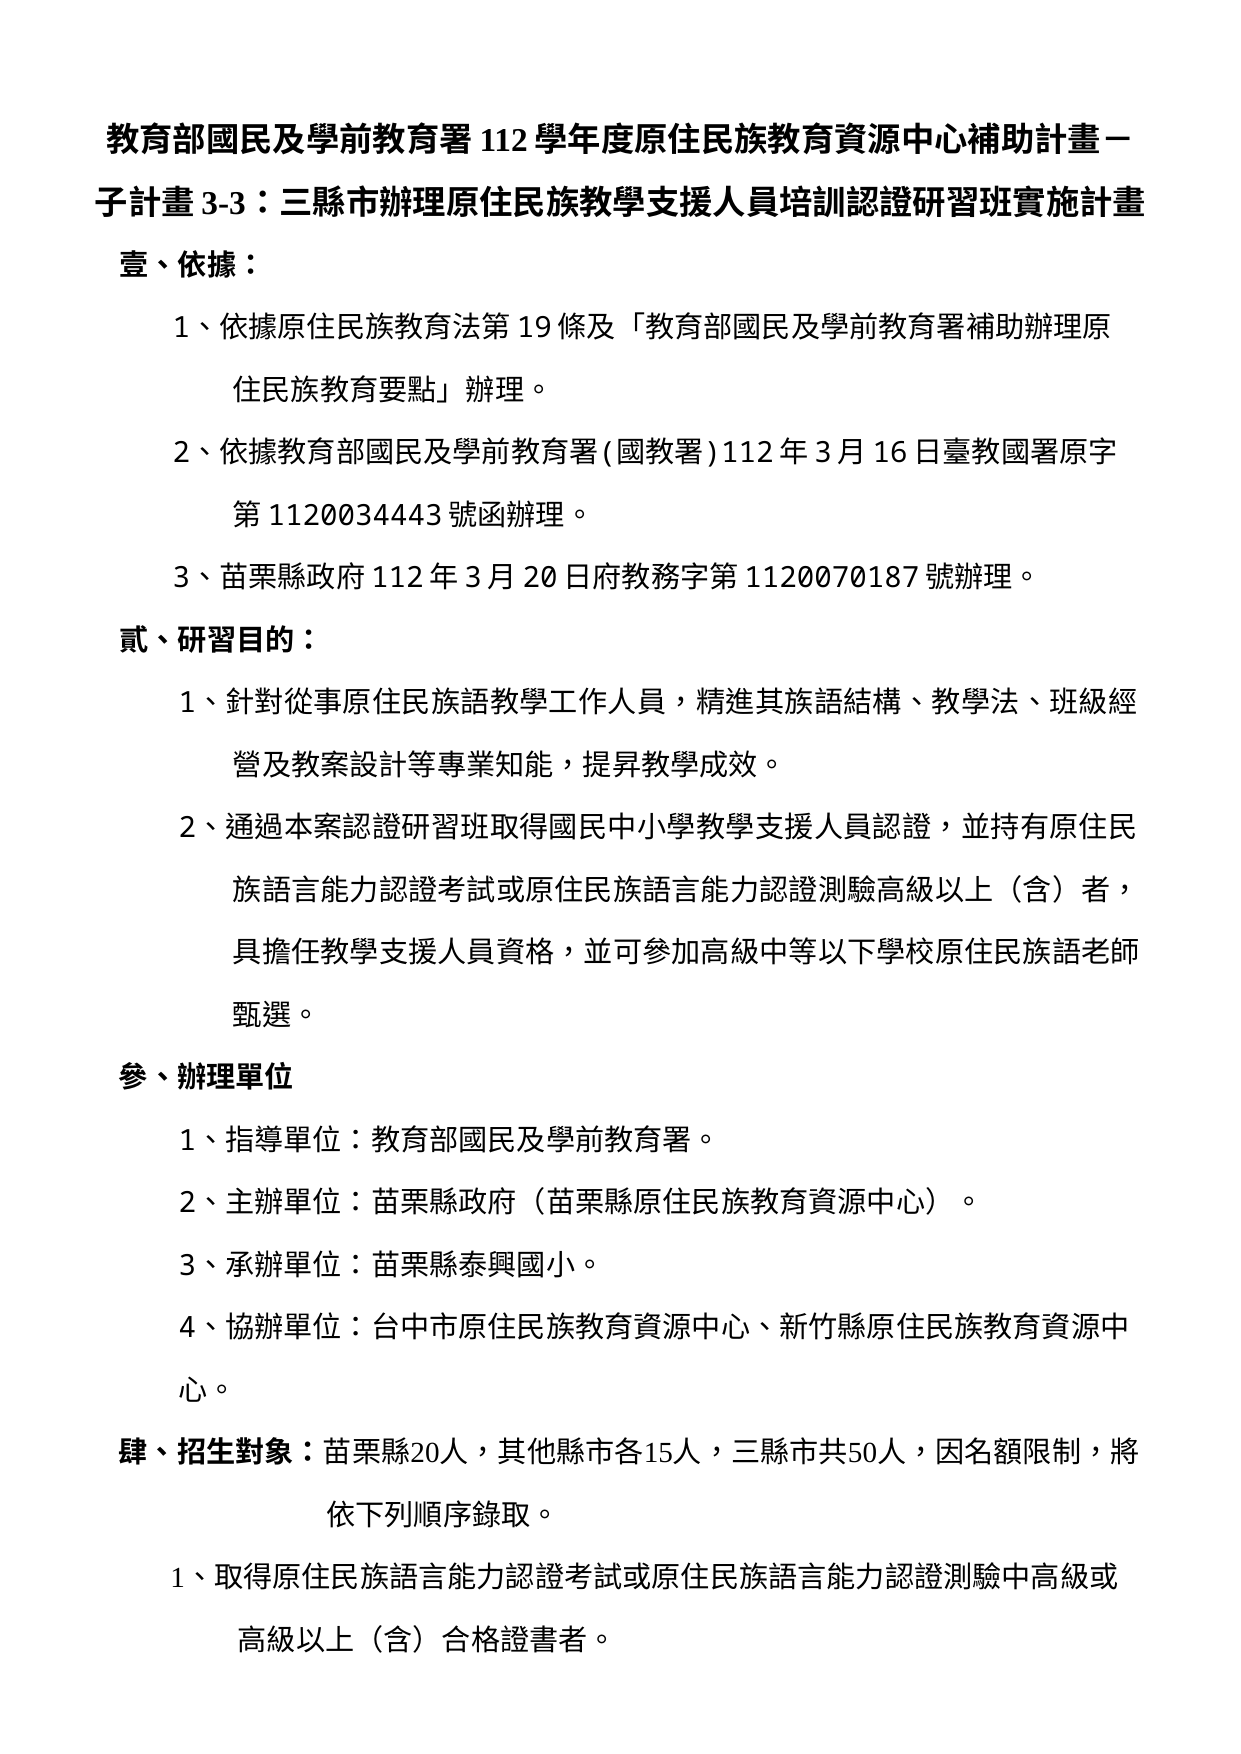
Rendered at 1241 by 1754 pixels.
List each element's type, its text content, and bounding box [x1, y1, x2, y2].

list 承辦單位：苗栗縣泰興國小。 [178, 1221, 1140, 1283]
list 協辦單位：台中市原住民族教育資源中心、新竹縣原住民族教育資源中心。 [178, 1283, 1140, 1408]
list 研習目的： [119, 596, 1140, 658]
text 子計畫3-3：三縣市辦理原住民族教學支援人員培訓認證研習班實施計畫 [75, 158, 1165, 221]
list 依據教育部國民及學前教育署(國教署)112年3月16日臺教國署原字第1120034443號函辦理。 [172, 408, 1140, 533]
list 依據： [119, 221, 1140, 283]
list 針對從事原住民族語教學工作人員，精進其族語結構、教學法、班級經營及教案設計等專業知能，提昇教學成效。 [178, 658, 1140, 783]
list 苗栗縣政府112年3月20日府教務字第1120070187號辦理。 [172, 533, 1140, 596]
list 招生對象：苗栗縣20人，其他縣市各15人，三縣市共50人，因名額限制，將依下列順序錄取。 [118, 1408, 1140, 1533]
list 依據原住民族教育法第19條及「教育部國民及學前教育署補助辦理原住民族教育要點」辦理。 [172, 283, 1140, 408]
list 指導單位：教育部國民及學前教育署。 [178, 1096, 1140, 1158]
list 通過本案認證研習班取得國民中小學教學支援人員認證，並持有原住民族語言能力認證考試或原住民族語言能力認證測驗高級以上（含）者，具擔任教學支援人員資格，並可參加高級中等以下學校原住民族語老師甄選。 [178, 783, 1140, 1033]
text 教育部國民及學前教育署112學年度原住民族教育資源中心補助計畫－ [75, 96, 1165, 158]
list 主辦單位：苗栗縣政府（苗栗縣原住民族教育資源中心）。 [178, 1158, 1140, 1221]
list 辦理單位 [119, 1033, 1140, 1096]
list 取得原住民族語言能力認證考試或原住民族語言能力認證測驗中高級或高級以上（含）合格證書者。 [170, 1533, 1140, 1658]
